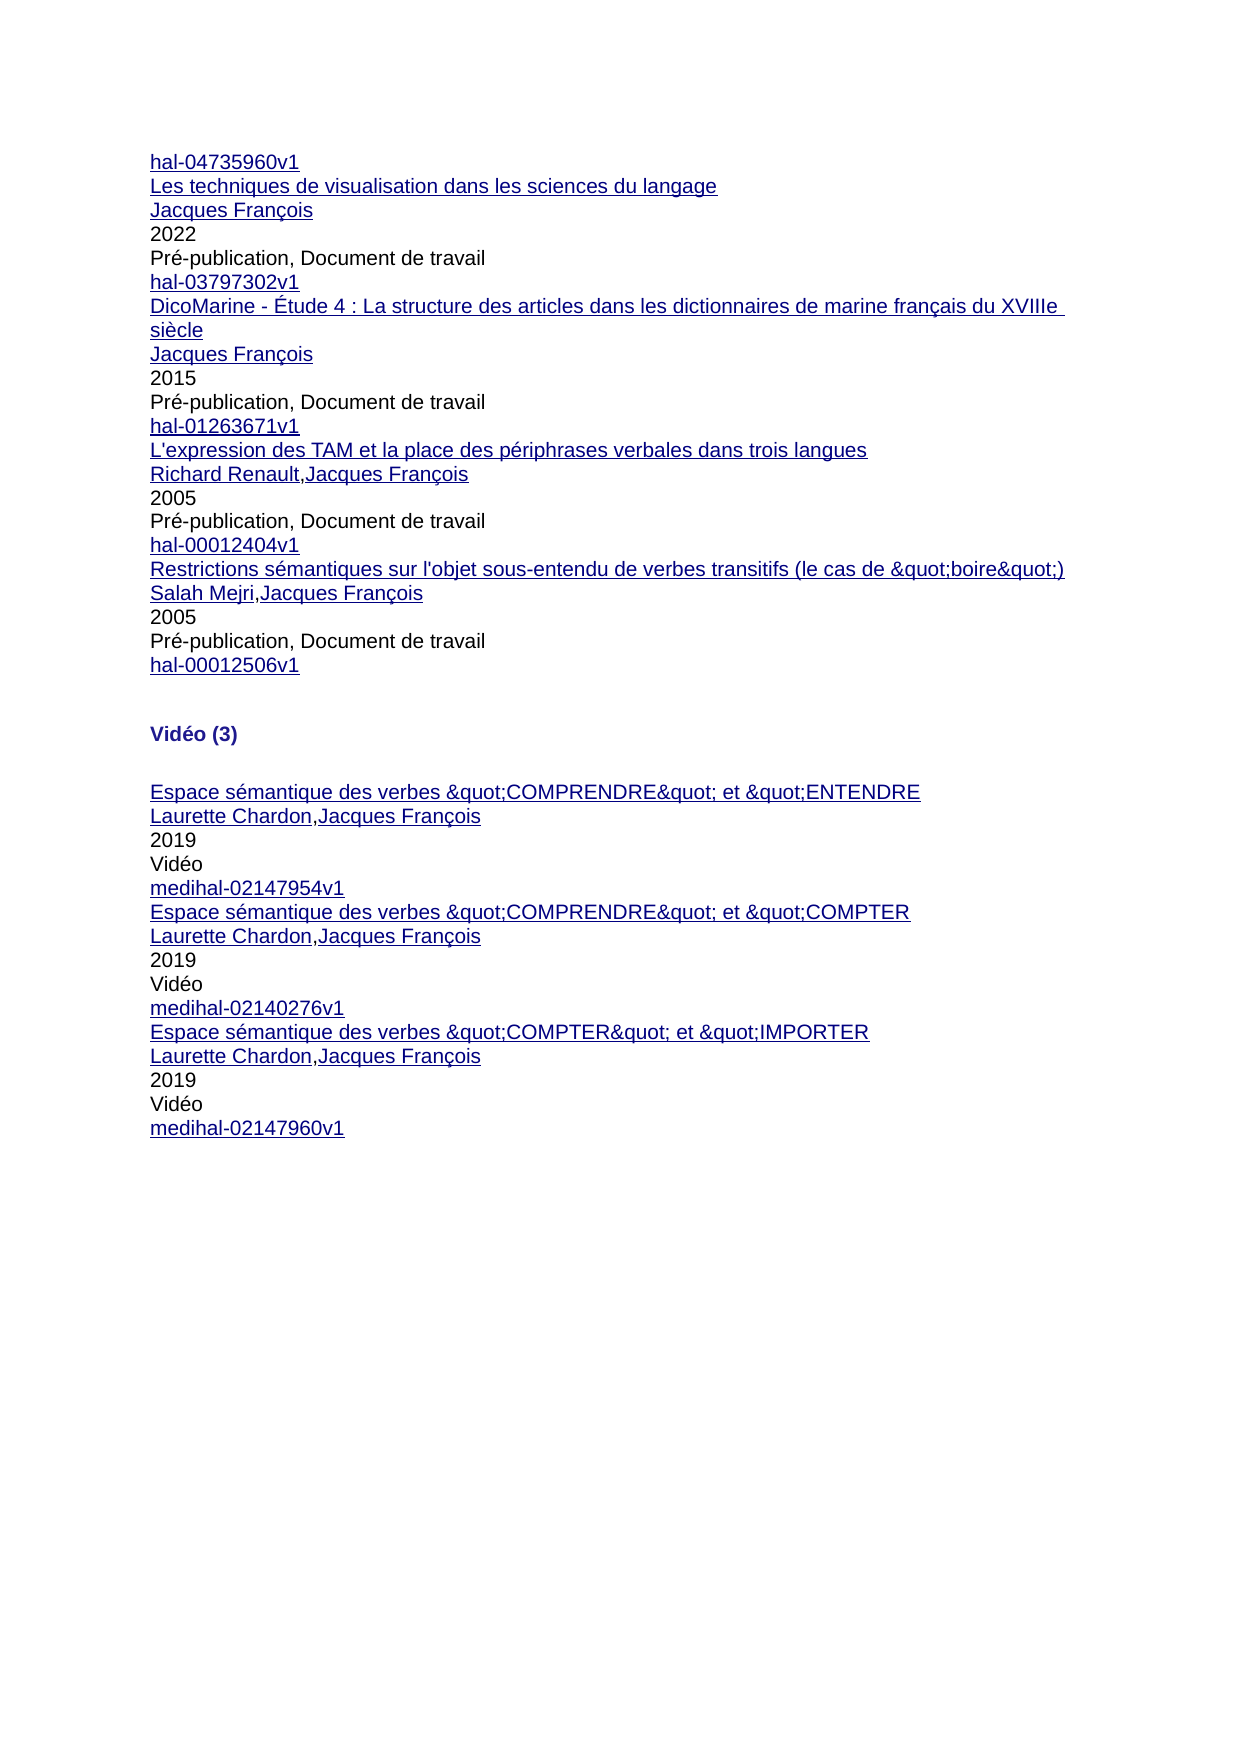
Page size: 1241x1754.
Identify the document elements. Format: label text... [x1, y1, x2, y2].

table_cell Espace sémantique des verbes &quot;COMPRENDRE&quot; et &quot;COMPTER Laurette Chardon,Jacques François 2019 Vidéo medihal-02140276v1 [150, 900, 1090, 1020]
table_cell Les techniques de visualisation dans les sciences du langage Jacques François 2022 Pré-publication, Document de travail hal-03797302v1 [150, 174, 1090, 294]
table_cell hal-04735960v1 [150, 150, 1090, 174]
subtitle Vidéo (3) [150, 722, 1090, 746]
table_cell Restrictions sémantiques sur l'objet sous-entendu de verbes transitifs (le cas de &quot;boire&quot;) Salah Mejri,Jacques François 2005 Pré-publication, Document de travail hal-00012506v1 [150, 557, 1090, 677]
table_cell DicoMarine - Étude 4 : La structure des articles dans les dictionnaires de marine français du XVIIIe siècle Jacques François 2015 Pré-publication, Document de travail hal-01263671v1 [150, 294, 1090, 437]
table_cell Espace sémantique des verbes &quot;COMPTER&quot; et &quot;IMPORTER Laurette Chardon,Jacques François 2019 Vidéo medihal-02147960v1 [150, 1020, 1090, 1139]
table_header Espace sémantique des verbes &quot;COMPRENDRE&quot; et &quot;ENTENDRE Laurette Chardon,Jacques François 2019 Vidéo medihal-02147954v1 [150, 780, 1090, 900]
table_cell L'expression des TAM et la place des périphrases verbales dans trois langues Richard Renault,Jacques François 2005 Pré-publication, Document de travail hal-00012404v1 [150, 438, 1090, 557]
